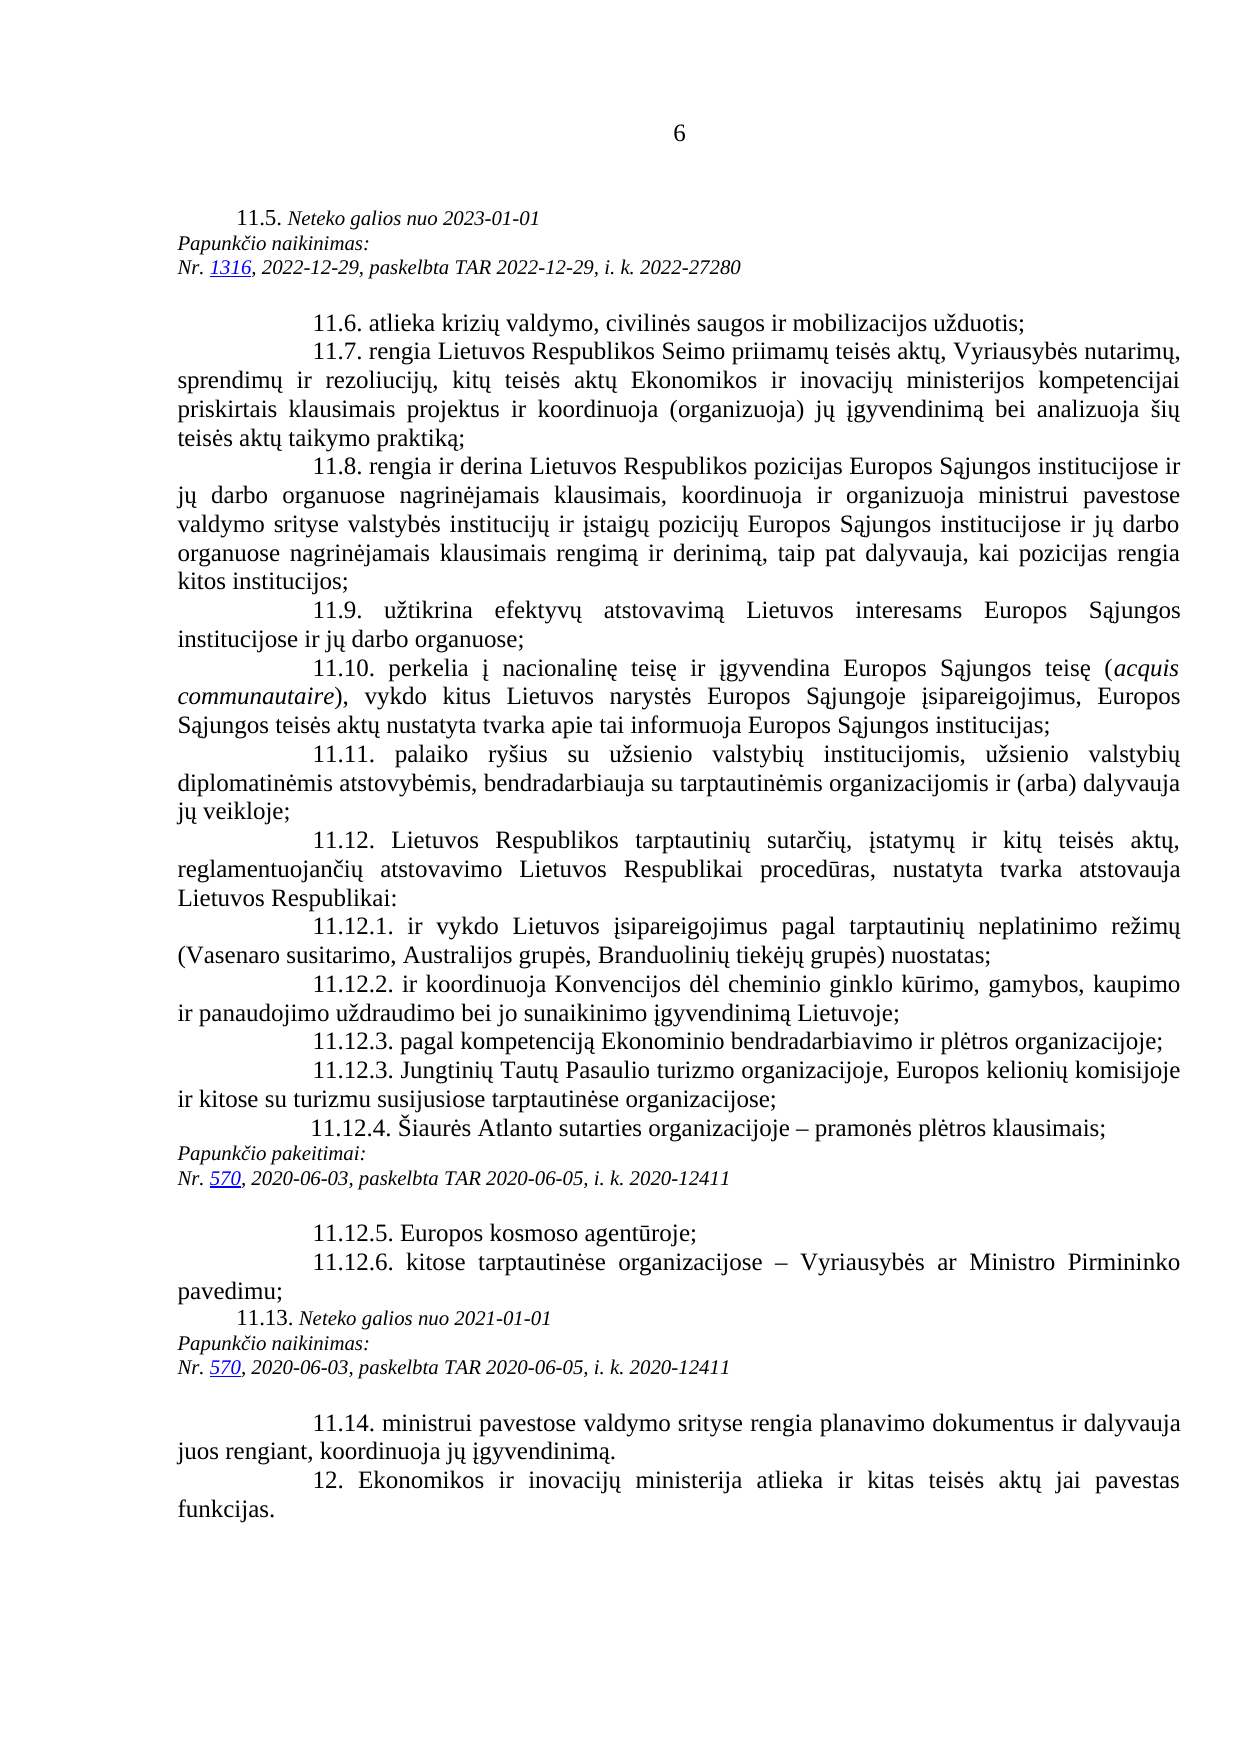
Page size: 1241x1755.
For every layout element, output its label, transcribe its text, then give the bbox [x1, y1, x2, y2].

text 11.12.5. Europos kosmoso agentūroje; [177, 1218, 1181, 1247]
text 11.13. Neteko galios nuo 2021-01-01 [177, 1304, 1181, 1331]
text 11.6. atlieka krizių valdymo, civilinės saugos ir mobilizacijos užduotis; [177, 308, 1181, 336]
text 12. Ekonomikos ir inovacijų ministerija atlieka ir kitas teisės aktų jai pavestas funkcijas. [177, 1465, 1181, 1523]
text 11.14. ministrui pavestose valdymo srityse rengia planavimo dokumentus ir dalyvauja juos rengiant, koordinuoja jų įgyvendinimą. [177, 1408, 1181, 1465]
text 11.12.4. Šiaurės Atlanto sutarties organizacijoje – pramonės plėtros klausimais; [177, 1113, 1181, 1141]
text 11.12.3. pagal kompetenciją Ekonominio bendradarbiavimo ir plėtros organizacijoje; [177, 1026, 1181, 1055]
text 11.9. užtikrina efektyvų atstovavimą Lietuvos interesams Europos Sąjungos institucijose ir jų darbo organuose; [177, 595, 1181, 653]
text 11.12.3. Jungtinių Tautų Pasaulio turizmo organizacijoje, Europos kelionių komisijoje ir kitose su turizmu susijusiose tarptautinėse organizacijose; [177, 1055, 1181, 1113]
text Papunkčio naikinimas: [177, 231, 1181, 255]
text 11.12.2. ir koordinuoja Konvencijos dėl cheminio ginklo kūrimo, gamybos, kaupimo ir panaudojimo uždraudimo bei jo sunaikinimo įgyvendinimą Lietuvoje; [177, 969, 1181, 1026]
text 11.11. palaiko ryšius su užsienio valstybių institucijomis, užsienio valstybių diplomatinėmis atstovybėmis, bendradarbiauja su tarptautinėmis organizacijomis ir (arba) dalyvauja jų veikloje; [177, 739, 1181, 825]
text 11.10. perkelia į nacionalinę teisę ir įgyvendina Europos Sąjungos teisę (acquis communautaire), vykdo kitus Lietuvos narystės Europos Sąjungoje įsipareigojimus, Europos Sąjungos teisės aktų nustatyta tvarka apie tai informuoja Europos Sąjungos institucijas; [177, 653, 1181, 739]
text Nr. 570, 2020-06-03, paskelbta TAR 2020-06-05, i. k. 2020-12411 [177, 1165, 1181, 1189]
text 11.12. Lietuvos Respublikos tarptautinių sutarčių, įstatymų ir kitų teisės aktų, reglamentuojančių atstovavimo Lietuvos Respublikai procedūras, nustatyta tvarka atstovauja Lietuvos Respublikai: [177, 825, 1181, 911]
text Nr. 570, 2020-06-03, paskelbta TAR 2020-06-05, i. k. 2020-12411 [177, 1355, 1181, 1379]
text 11.12.1. ir vykdo Lietuvos įsipareigojimus pagal tarptautinių neplatinimo režimų (Vasenaro susitarimo, Australijos grupės, Branduolinių tiekėjų grupės) nuostatas; [177, 911, 1181, 969]
text 11.12.6. kitose tarptautinėse organizacijose – Vyriausybės ar Ministro Pirmininko pavedimu; [177, 1247, 1181, 1304]
text 11.8. rengia ir derina Lietuvos Respublikos pozicijas Europos Sąjungos institucijose ir jų darbo organuose nagrinėjamais klausimais, koordinuoja ir organizuoja ministrui pavestose valdymo srityse valstybės institucijų ir įstaigų pozicijų Europos Sąjungos institucijose ir jų darbo organuose nagrinėjamais klausimais rengimą ir derinimą, taip pat dalyvauja, kai pozicijas rengia kitos institucijos; [177, 451, 1181, 595]
text Nr. 1316, 2022-12-29, paskelbta TAR 2022-12-29, i. k. 2022-27280 [177, 255, 1181, 279]
text 11.5. Neteko galios nuo 2023-01-01 [177, 204, 1181, 231]
text 11.7. rengia Lietuvos Respublikos Seimo priimamų teisės aktų, Vyriausybės nutarimų, sprendimų ir rezoliucijų, kitų teisės aktų Ekonomikos ir inovacijų ministerijos kompetencijai priskirtais klausimais projektus ir koordinuoja (organizuoja) jų įgyvendinimą bei analizuoja šių teisės aktų taikymo praktiką; [177, 336, 1181, 451]
text Papunkčio pakeitimai: [177, 1141, 1181, 1165]
text Papunkčio naikinimas: [177, 1331, 1181, 1355]
